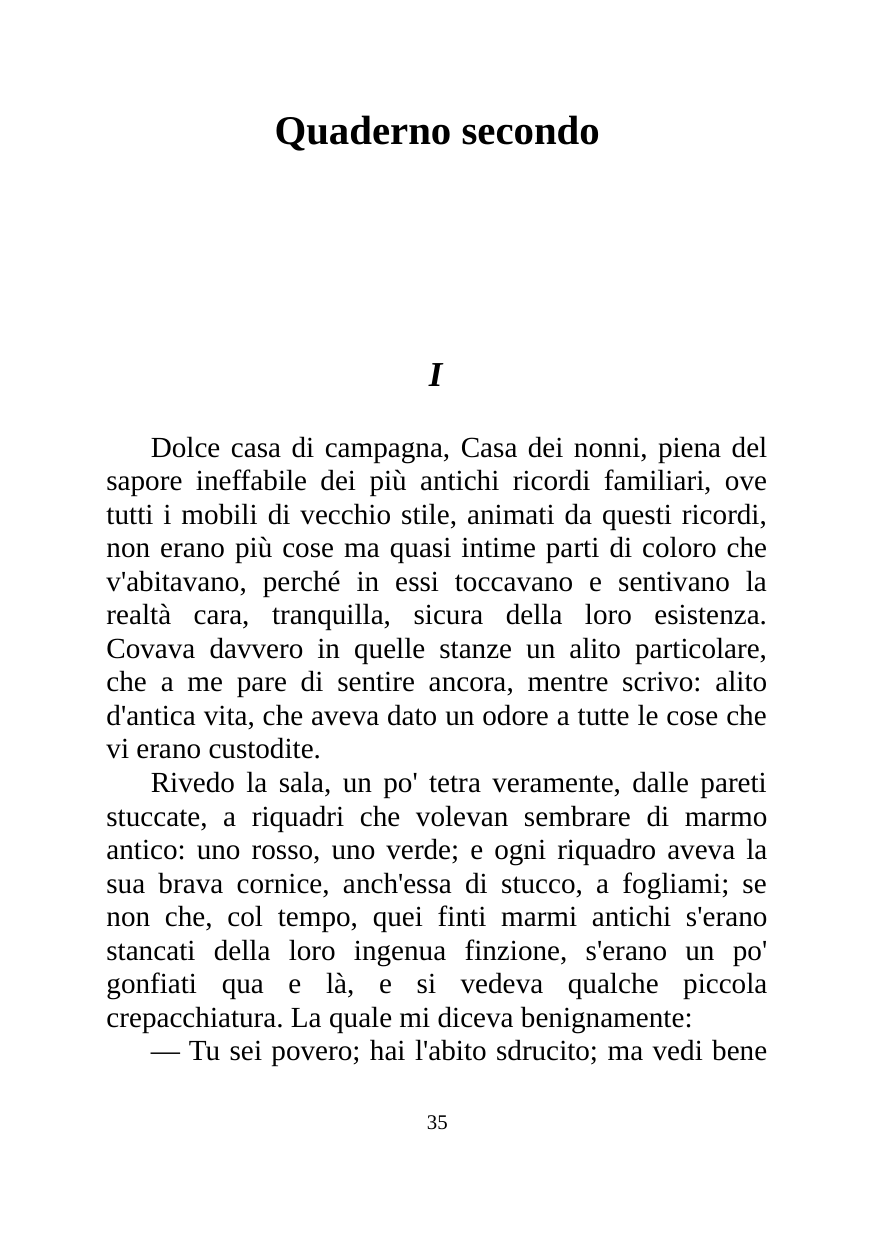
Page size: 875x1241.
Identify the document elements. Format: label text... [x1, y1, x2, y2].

subtitle Quaderno secondo [106, 106, 768, 153]
text Rivedo la sala, un po' tetra veramente, dalle pareti stuccate, a riquadri che volevan sembrare di marmo antico: uno rosso, uno verde; e ogni riquadro aveva la sua brava cornice, anch'essa di stucco, a fogliami; se non che, col tempo, quei finti marmi antichi s'erano stancati della loro ingenua finzione, s'erano un po' gonfiati qua e là, e si vedeva qualche piccola crepacchiatura. La quale mi diceva benignamente: [106, 765, 768, 1033]
text Dolce casa di campagna, Casa dei nonni, piena del sapore ineffabile dei più antichi ricordi familiari, ove tutti i mobili di vecchio stile, animati da questi ricordi, non erano più cose ma quasi intime parti di coloro che v'abitavano, perché in essi toccavano e sentivano la realtà cara, tranquilla, sicura della loro esistenza. Covava davvero in quelle stanze un alito particolare, che a me pare di sentire ancora, mentre scrivo: alito d'antica vita, che aveva dato un odore a tutte le cose che vi erano custodite. [106, 430, 768, 765]
subtitle I [106, 354, 768, 394]
text — Tu sei povero; hai l'abito sdrucito; ma vedi bene [106, 1033, 768, 1067]
